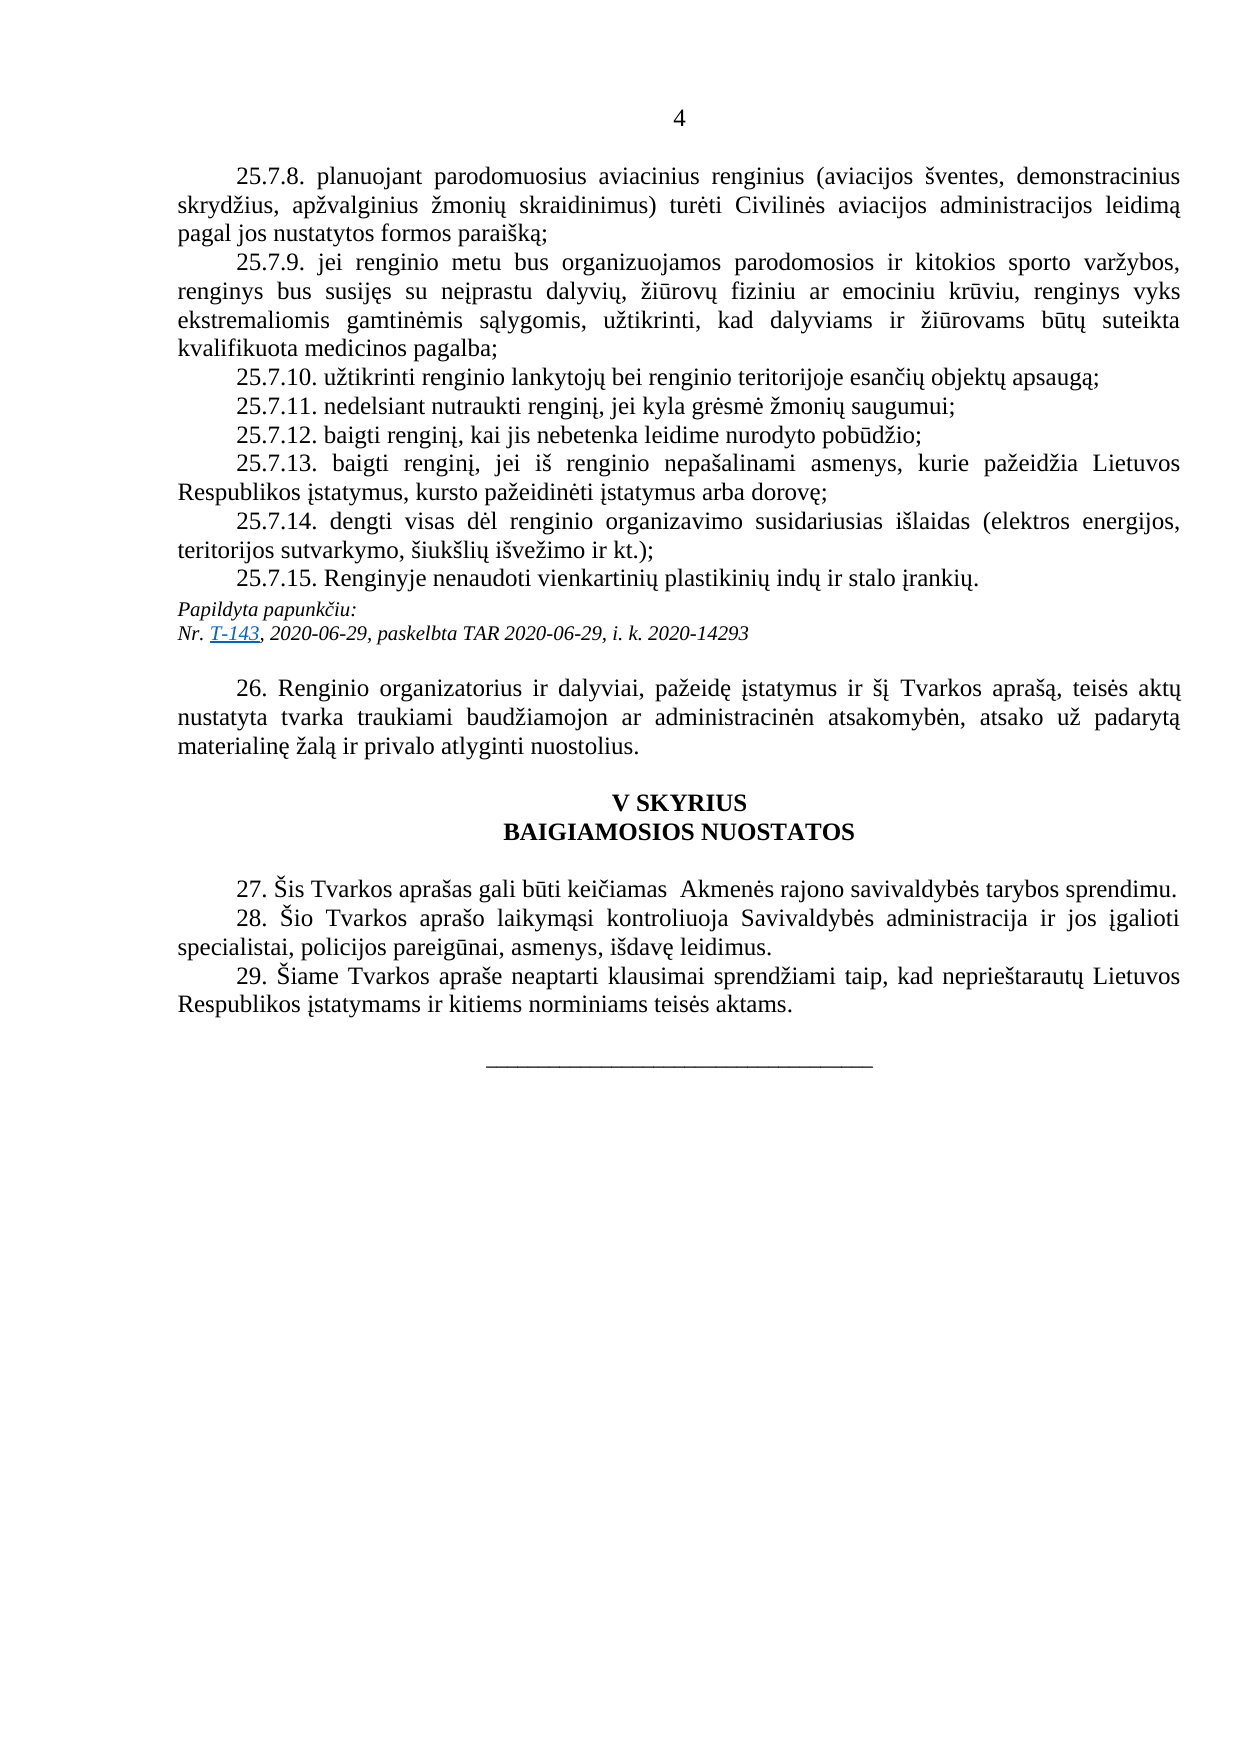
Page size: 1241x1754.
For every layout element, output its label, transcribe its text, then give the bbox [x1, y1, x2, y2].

text 25.7.15. Renginyje nenaudoti vienkartinių plastikinių indų ir stalo įrankių. [177, 563, 1181, 592]
text 25.7.11. nedelsiant nutraukti renginį, jei kyla grėsmė žmonių saugumui; [177, 391, 1181, 420]
text V SKYRIUS [177, 788, 1181, 817]
text 27. Šis Tvarkos aprašas gali būti keičiamas Akmenės rajono savivaldybės tarybos sprendimu. [177, 874, 1181, 903]
text 25.7.12. baigti renginį, kai jis nebetenka leidime nurodyto pobūdžio; [177, 420, 1181, 448]
text Papildyta papunkčiu: [177, 596, 1181, 621]
text 25.7.8. planuojant parodomuosius aviacinius renginius (aviacijos šventes, demonstracinius skrydžius, apžvalginius žmonių skraidinimus) turėti Civilinės aviacijos administracijos leidimą pagal jos nustatytos formos paraišką; [177, 161, 1181, 247]
text 25.7.10. užtikrinti renginio lankytojų bei renginio teritorijoje esančių objektų apsaugą; [177, 362, 1181, 391]
text Nr. T-143, 2020-06-29, paskelbta TAR 2020-06-29, i. k. 2020-14293 [177, 621, 1181, 644]
text 28. Šio Tvarkos aprašo laikymąsi kontroliuoja Savivaldybės administracija ir jos įgalioti specialistai, policijos pareigūnai, asmenys, išdavę leidimus. [177, 903, 1181, 961]
text 25.7.13. baigti renginį, jei iš renginio nepašalinami asmenys, kurie pažeidžia Lietuvos Respublikos įstatymus, kursto pažeidinėti įstatymus arba dorovę; [177, 448, 1181, 506]
text 29. Šiame Tvarkos apraše neaptarti klausimai sprendžiami taip, kad neprieštarautų Lietuvos Respublikos įstatymams ir kitiems norminiams teisės aktams. [177, 961, 1181, 1018]
text 26. Renginio organizatorius ir dalyviai, pažeidę įstatymus ir šį Tvarkos aprašą, teisės aktų nustatyta tvarka traukiami baudžiamojon ar administracinėn atsakomybėn, atsako už padarytą materialinę žalą ir privalo atlyginti nuostolius. [177, 673, 1181, 759]
text 25.7.14. dengti visas dėl renginio organizavimo susidariusias išlaidas (elektros energijos, teritorijos sutvarkymo, šiukšlių išvežimo ir kt.); [177, 506, 1181, 563]
text _____________________________________ [177, 1047, 1181, 1069]
text BAIGIAMOSIOS NUOSTATOS [177, 817, 1181, 846]
text 25.7.9. jei renginio metu bus organizuojamos parodomosios ir kitokios sporto varžybos, renginys bus susijęs su neįprastu dalyvių, žiūrovų fiziniu ar emociniu krūviu, renginys vyks ekstremaliomis gamtinėmis sąlygomis, užtikrinti, kad dalyviams ir žiūrovams būtų suteikta kvalifikuota medicinos pagalba; [177, 247, 1181, 362]
